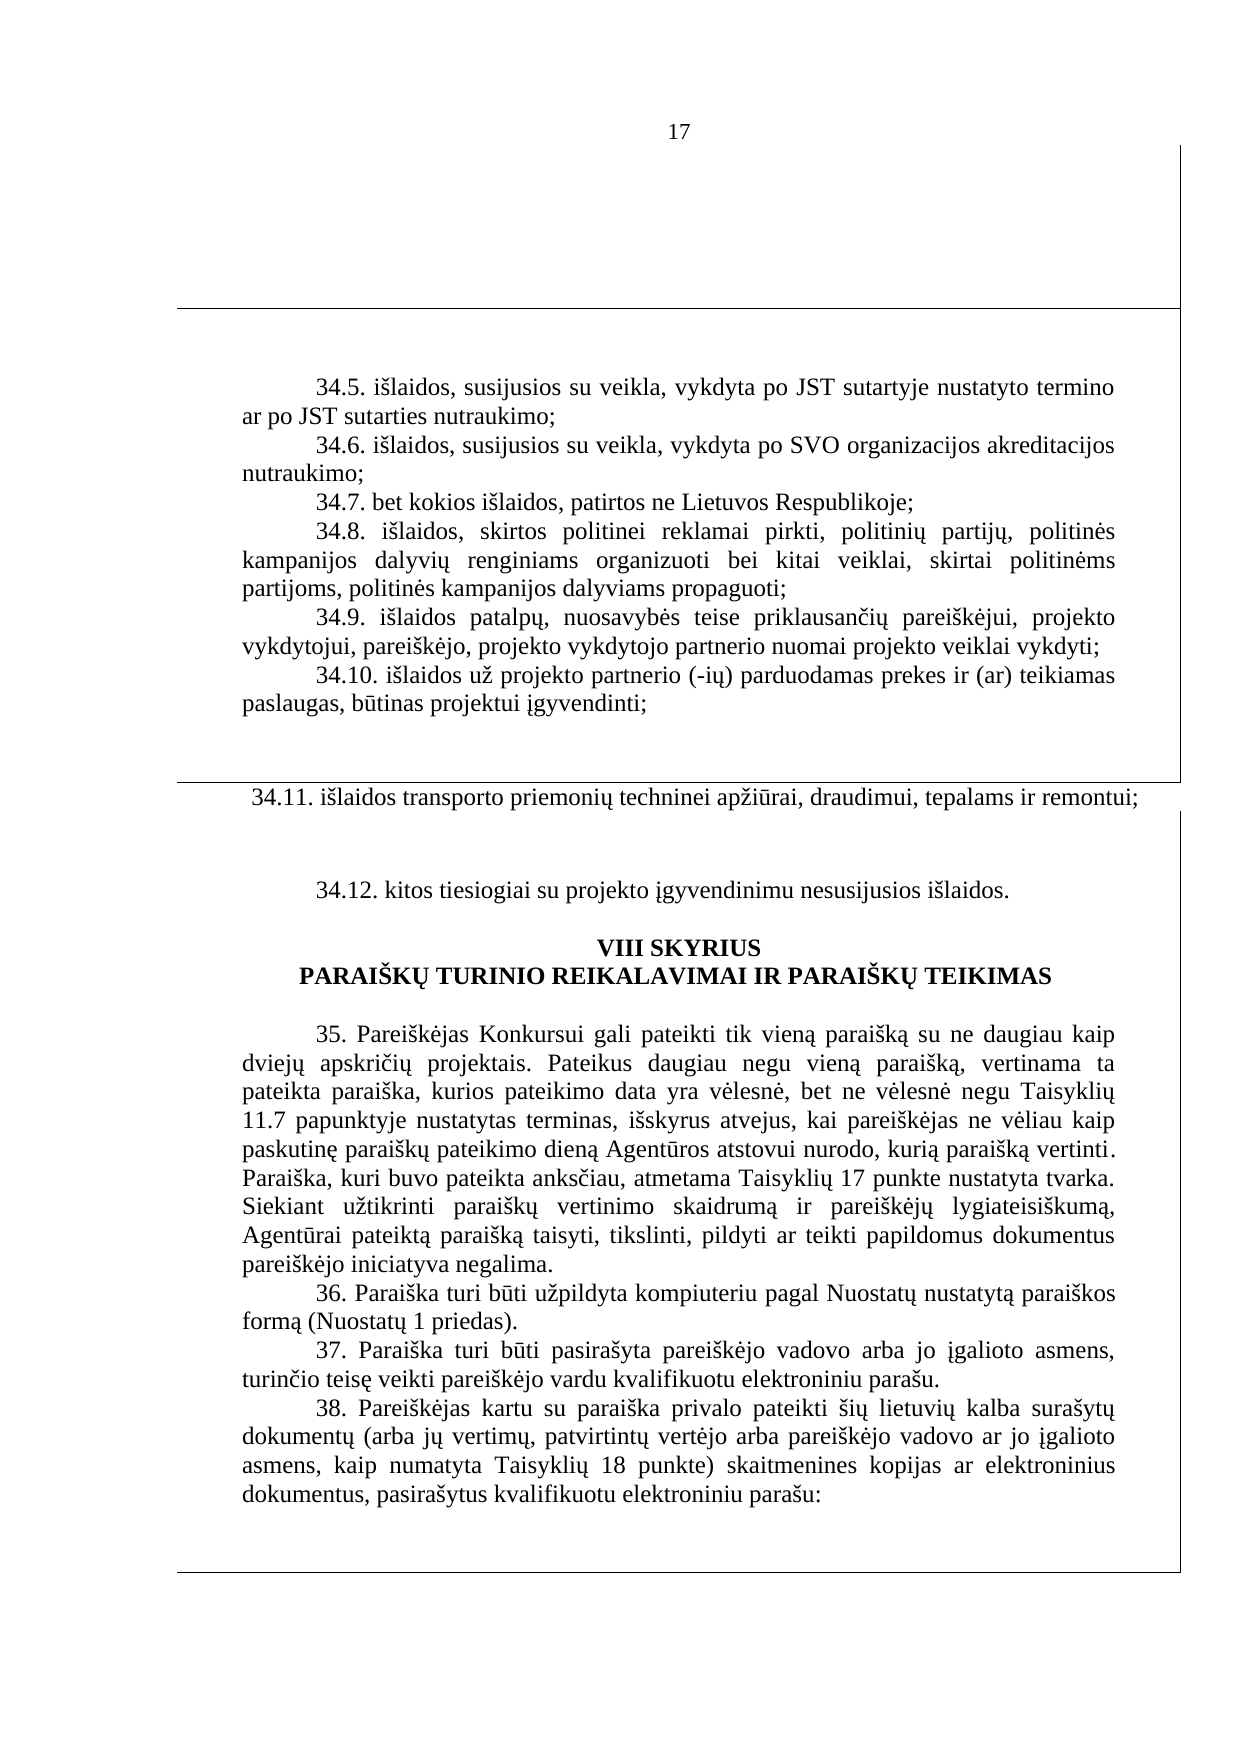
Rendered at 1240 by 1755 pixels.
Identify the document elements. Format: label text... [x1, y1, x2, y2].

text 37. Paraiška turi būti pasirašyta pareiškėjo vadovo arba jo įgalioto asmens, turinčio teisę veikti pareiškėjo vardu kvalifikuotu elektroniniu parašu. [177, 1335, 1180, 1393]
text 35. Pareiškėjas Konkursui gali pateikti tik vieną paraišką su ne daugiau kaip dviejų apskričių projektais. Pateikus daugiau negu vieną paraišką, vertinama ta pateikta paraiška, kurios pateikimo data yra vėlesnė, bet ne vėlesnė negu Taisyklių 11.7 papunktyje nustatytas terminas, išskyrus atvejus, kai pareiškėjas ne vėliau kaip paskutinę paraiškų pateikimo dieną Agentūros atstovui nurodo, kurią paraišką vertinti. Paraiška, kuri buvo pateikta anksčiau, atmetama Taisyklių 17 punkte nustatyta tvarka. Siekiant užtikrinti paraiškų vertinimo skaidrumą ir pareiškėjų lygiateisiškumą, Agentūrai pateiktą paraišką taisyti, tikslinti, pildyti ar teikti papildomus dokumentus pareiškėjo iniciatyva negalima. [177, 1019, 1180, 1278]
text 34.12. kitos tiesiogiai su projekto įgyvendinimu nesusijusios išlaidos. [177, 811, 1180, 904]
text 34.7. bet kokios išlaidos, patirtos ne Lietuvos Respublikoje; [177, 487, 1180, 516]
text 34.6. išlaidos, susijusios su veikla, vykdyta po SVO organizacijos akreditacijos nutraukimo; [177, 430, 1180, 487]
text 38. Pareiškėjas kartu su paraiška privalo pateikti šių lietuvių kalba surašytų dokumentų (arba jų vertimų, patvirtintų vertėjo arba pareiškėjo vadovo ar jo įgalioto asmens, kaip numatyta Taisyklių 18 punkte) skaitmenines kopijas ar elektroninius dokumentus, pasirašytus kvalifikuotu elektroniniu parašu: [177, 1393, 1180, 1572]
text PARAIŠKŲ TURINIO REIKALAVIMAI IR PARAIŠKŲ TEIKIMAS [177, 961, 1180, 990]
text 34.11. išlaidos transporto priemonių techninei apžiūrai, draudimui, tepalams ir remontui; [177, 782, 1181, 811]
text 34.8. išlaidos, skirtos politinei reklamai pirkti, politinių partijų, politinės kampanijos dalyvių renginiams organizuoti bei kitai veiklai, skirtai politinėms partijoms, politinės kampanijos dalyviams propaguoti; [177, 516, 1180, 602]
text 34.10. išlaidos už projekto partnerio (-ių) parduodamas prekes ir (ar) teikiamas paslaugas, būtinas projektui įgyvendinti; [177, 660, 1180, 782]
text 34.5. išlaidos, susijusios su veikla, vykdyta po JST sutartyje nustatyto termino ar po JST sutarties nutraukimo; [177, 308, 1180, 430]
text 34.9. išlaidos patalpų, nuosavybės teise priklausančių pareiškėjui, projekto vykdytojui, pareiškėjo, projekto vykdytojo partnerio nuomai projekto veiklai vykdyti; [177, 602, 1180, 660]
text 36. Paraiška turi būti užpildyta kompiuteriu pagal Nuostatų nustatytą paraiškos formą (Nuostatų 1 priedas). [177, 1278, 1180, 1335]
text VIII SKYRIUS [177, 933, 1180, 961]
